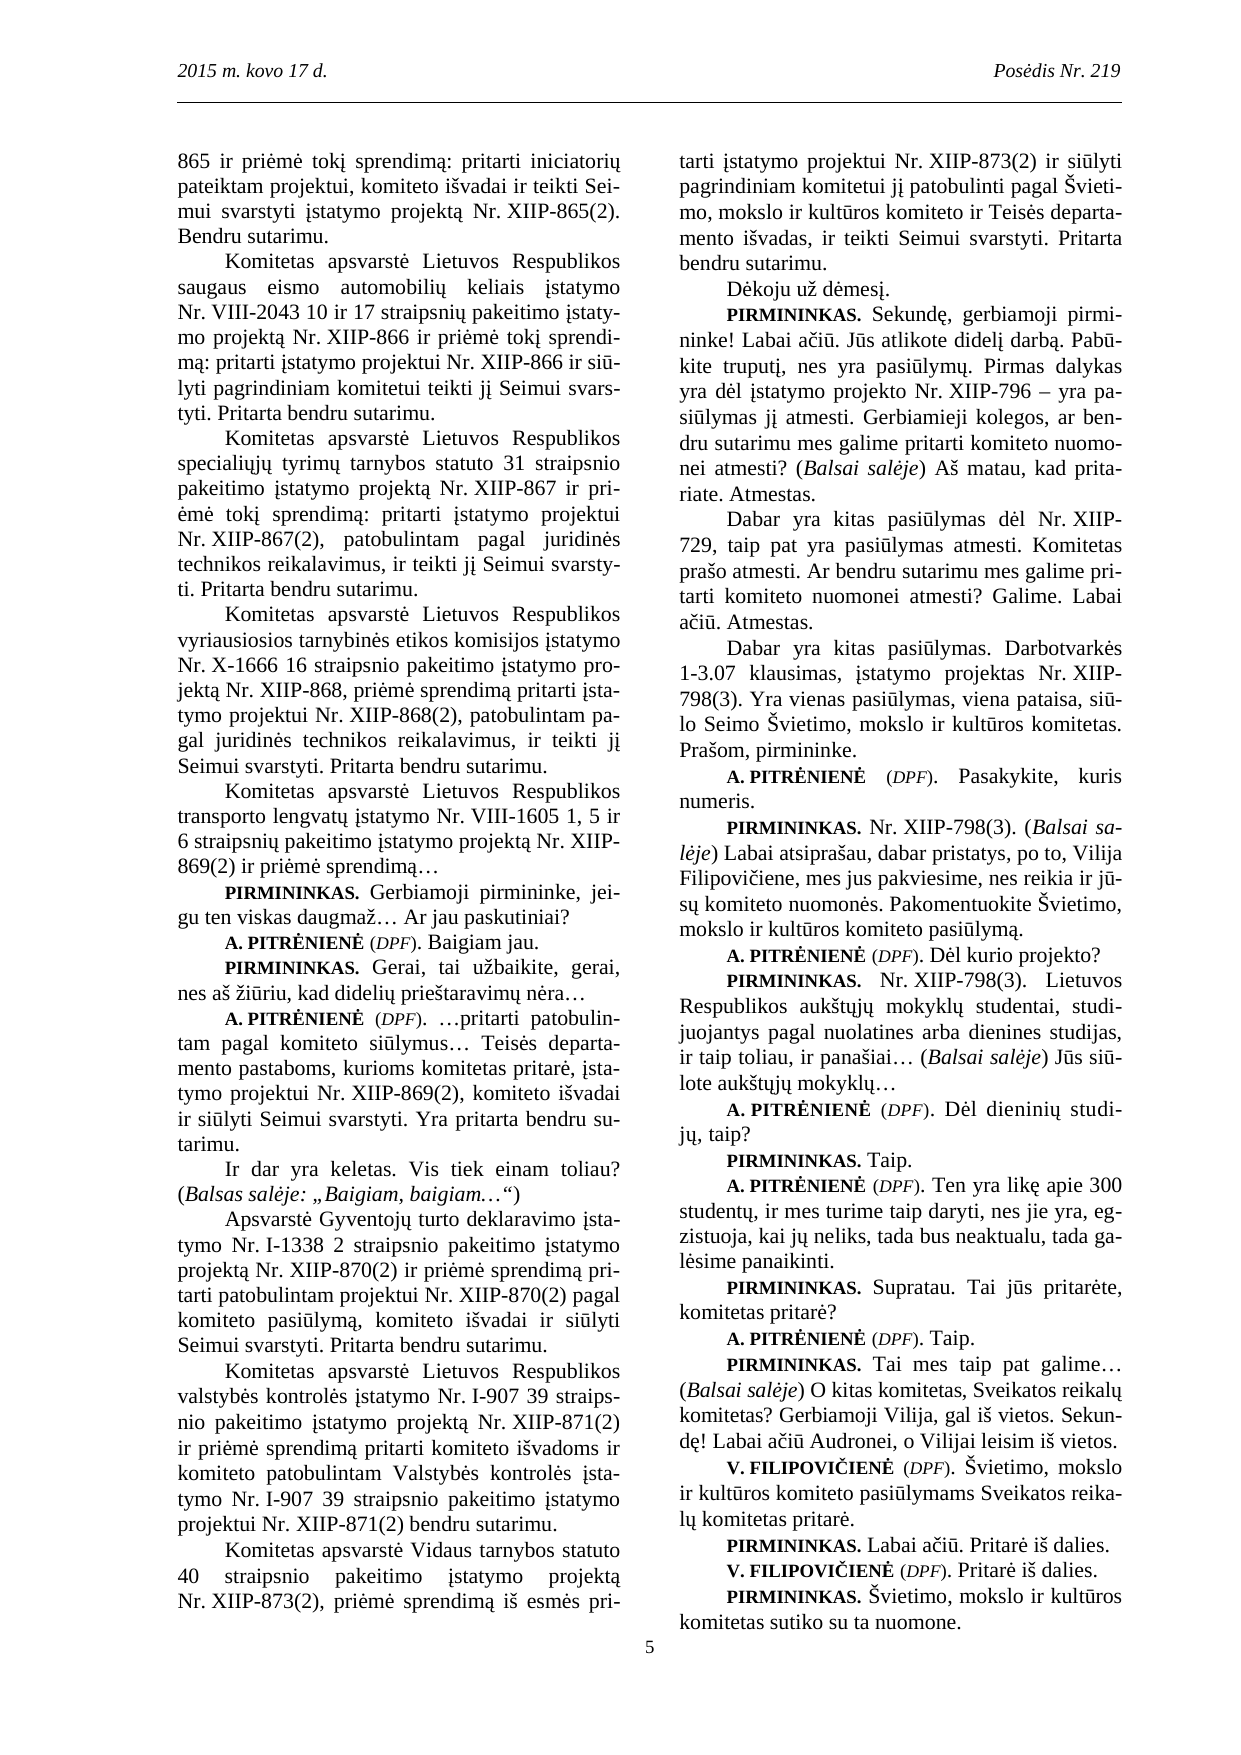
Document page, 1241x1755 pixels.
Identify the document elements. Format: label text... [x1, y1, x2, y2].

text PIRMININKAS. Ger­bia­mo­ji pir­mi­nin­ke, jei­gu ten vis­kas daug­maž… Ar jau pas­ku­ti­niai? [177, 879, 620, 929]
text Ko­mi­te­tas ap­svars­tė Lie­tu­vos Res­pub­li­kos sau­gaus eis­mo au­to­mo­bi­lių ke­liais įsta­ty­mo Nr. VIII-2043 10 ir 17 straips­nių pa­kei­ti­mo įsta­ty­mo pro­jek­tą Nr. XIIP-866 ir pri­ėmė to­kį spren­di­mą: pri­tar­ti įsta­ty­mo pro­jek­tui Nr. XIIP-866 ir siū­ly­ti pa­grin­di­niam ko­mi­te­tui teik­ti jį Sei­mui svars­ty­ti. Pri­tar­ta ben­dru su­ta­ri­mu. [177, 248, 620, 425]
text Da­bar yra ki­tas pa­siū­ly­mas. Dar­bo­tvarkės 1‑3.07 klau­si­mas, įsta­ty­mo pro­jek­tas Nr. XIIP-798(3). Yra vie­nas pa­siū­ly­mas, vie­na pa­tai­sa, siū­lo Sei­mo Švie­ti­mo, moks­lo ir kul­tū­ros ko­mi­te­tas. Pra­šom, pir­mi­nin­ke. [679, 634, 1122, 763]
text tar­ti įsta­ty­mo pro­jek­tui Nr. XIIP-873(2) ir siū­ly­ti pa­grin­di­niam ko­mi­te­tui jį pa­to­bu­lin­ti pa­gal Švie­ti­mo, moks­lo ir kul­tū­ros ko­mi­te­to ir Tei­sės de­par­ta­men­to iš­va­das, ir teik­ti Sei­mui svars­ty­ti. Pri­tar­ta ben­dru su­ta­ri­mu. [679, 148, 1122, 276]
text V. FILIPOVIČIENĖ (DPF). Pri­ta­rė iš da­lies. [679, 1557, 1122, 1583]
text PIRMININKAS. Tai mes taip pat ga­li­me… (Bal­sai sa­lė­je) O ki­tas ko­mi­te­tas, Svei­ka­tos rei­ka­lų ko­mi­te­tas? Ger­bia­mo­ji Vi­li­ja, gal iš vie­tos. Se­kun­dę! La­bai ačiū Aud­ro­nei, o Vi­li­jai lei­sim iš vie­tos. [679, 1351, 1122, 1454]
text Da­bar yra ki­tas pa­siū­ly­mas dėl Nr. XIIP-729, taip pat yra pa­siū­ly­mas at­mes­ti. Ko­mi­te­tas pra­šo at­mes­ti. Ar ben­dru su­ta­ri­mu mes ga­li­me pri­tar­ti ko­mi­te­to nuo­mo­nei at­mes­ti? Ga­li­me. La­bai ačiū. At­mes­tas. [679, 506, 1122, 634]
text Ko­mi­te­tas ap­svars­tė Lie­tu­vos Res­pub­li­kos spe­cia­lių­jų ty­ri­mų tar­ny­bos sta­tu­to 31 straips­nio pa­kei­ti­mo įsta­ty­mo pro­jek­tą Nr. XIIP-867 ir pri­ėmė to­kį spren­di­mą: pri­tar­ti įsta­ty­mo pro­jek­tui Nr. XIIP-867(2), pa­to­bu­lin­tam pa­gal ju­ri­di­nės tech­ni­kos rei­ka­la­vi­mus, ir teik­ti jį Sei­mui svars­ty­ti. Pri­tar­ta ben­dru su­ta­ri­mu. [177, 425, 620, 601]
text A. PITRĖNIENĖ (DPF). Dėl ku­rio pro­jek­to? [679, 942, 1122, 967]
text A. PITRĖNIENĖ (DPF). …pri­tar­ti pa­to­bu­lin­tam pa­gal ko­mi­te­to siū­ly­mus… Tei­sės de­par­ta­men­to pa­sta­boms, ku­rioms ko­mi­te­tas pri­ta­rė, įsta­tymo pro­jek­tui Nr. XIIP-869(2), ko­mi­te­to iš­va­dai ir siū­ly­ti Sei­mui svars­ty­ti. Yra pri­tar­ta ben­dru su­ta­ri­mu. [177, 1005, 620, 1156]
text Ko­mi­te­tas ap­svars­tė Lie­tu­vos Res­pub­li­kos vals­ty­bės kon­tro­lės įsta­ty­mo Nr. I-907 39 straips­nio pa­kei­ti­mo įsta­ty­mo pro­jek­tą Nr. XIIP-871(2) ir pri­ėmė spren­di­mą pri­tar­ti ko­mi­te­to iš­va­doms ir ko­mi­te­to pa­to­bu­lin­tam Vals­ty­bės kon­tro­lės įsta­tymo Nr. I-907 39 straips­nio pa­kei­ti­mo įsta­ty­mo pro­jek­tui Nr. XIIP-871(2) ben­dru su­ta­ri­mu. [177, 1358, 620, 1537]
text Ap­svars­tė Gy­ven­to­jų tur­to de­kla­ra­vi­mo įsta­ty­mo Nr. I-1338 2 straips­nio pa­kei­ti­mo įsta­ty­mo pro­jek­tą Nr. XIIP-870(2) ir pri­ėmė spren­di­mą pri­tar­ti pa­to­bu­lin­tam pro­jek­tui Nr. XIIP-870(2) pa­gal ko­mi­te­to pa­siū­ly­mą, ko­mi­te­to iš­va­dai ir siū­ly­ti Sei­mui svars­ty­ti. Pri­tar­ta ben­dru su­ta­ri­mu. [177, 1206, 620, 1358]
text PIRMININKAS. Nr. XIIP-798(3). (Bal­sai sa­lė­je) La­bai at­si­pra­šau, da­bar pri­sta­tys, po to, Vi­li­ja Fi­li­po­vi­čie­ne, mes jus pa­kvie­si­me, nes rei­kia ir jū­sų ko­mi­te­to nuo­mo­nės. Pa­ko­men­tuo­ki­te Švie­ti­mo, moks­lo ir kul­tū­ros ko­mi­te­to pa­siū­ly­mą. [679, 814, 1122, 942]
text 865 ir pri­ėmė to­kį spren­di­mą: pri­tar­ti ini­cia­to­rių pa­teik­tam pro­jek­tui, ko­mi­te­to iš­va­dai ir teik­ti Sei­mui svars­ty­ti įsta­ty­mo pro­jek­tą Nr. XIIP-865(2). Ben­dru su­ta­ri­mu. [177, 148, 620, 248]
text PIRMININKAS. Švie­ti­mo, moks­lo ir kul­tū­ros ko­mi­te­tas su­ti­ko su ta nuo­mo­ne. [679, 1583, 1122, 1635]
text PIRMININKAS. Taip. [679, 1147, 1122, 1172]
text A. PITRĖNIENĖ (DPF). Pa­sa­ky­ki­te, ku­ris nume­ris. [679, 763, 1122, 814]
text A. PITRĖNIENĖ (DPF). Bai­giam jau. [177, 929, 620, 954]
text Dė­ko­ju už dė­me­sį. [679, 276, 1122, 301]
text PIRMININKAS. Nr. XIIP-798(3). Lie­tu­vos Res­pub­li­kos aukš­tų­jų mo­kyk­lų stu­den­tai, stu­di­juo­jan­tys pa­gal nuo­la­ti­nes ar­ba die­ni­nes stu­di­jas, ir taip to­liau, ir pa­na­šiai… (Bal­sai sa­lė­je) Jūs siū­lo­te aukš­tų­jų mo­kyk­lų… [679, 967, 1122, 1096]
text A. PITRĖNIENĖ (DPF). Dėl die­ni­nių stu­di­jų, taip? [679, 1096, 1122, 1147]
text PIRMININKAS. Su­pra­tau. Tai jūs pri­ta­rė­te, ko­mi­te­tas pri­ta­rė? [679, 1274, 1122, 1325]
text A. PITRĖNIENĖ (DPF). Taip. [679, 1325, 1122, 1351]
text Ko­mi­te­tas ap­svars­tė Lie­tu­vos Res­pub­li­kos vy­riau­sio­sios tar­ny­bi­nės eti­kos ko­mi­si­jos įsta­ty­mo Nr. X-1666 16 straips­nio pa­kei­ti­mo įsta­ty­mo pro­jek­tą Nr. XIIP-868, pri­ėmė spren­di­mą pri­tar­ti įsta­ty­mo pro­jek­tui Nr. XIIP-868(2), pa­to­bu­lin­tam pa­gal ju­ri­di­nės tech­ni­kos rei­ka­la­vi­mus, ir teik­ti jį Sei­mui svars­ty­ti. Pri­tar­ta ben­dru su­ta­ri­mu. [177, 601, 620, 778]
text A. PITRĖNIENĖ (DPF). Ten yra li­kę apie 300 stu­den­tų, ir mes tu­ri­me taip da­ry­ti, nes jie yra, eg­zis­tuo­ja, kai jų ne­liks, ta­da bus ne­ak­tu­a­lu, ta­da ga­lė­si­me pa­nai­kin­ti. [679, 1172, 1122, 1274]
text Ko­mi­te­tas ap­svars­tė Lie­tu­vos Res­pub­li­kos trans­por­to leng­va­tų įsta­ty­mo Nr. VIII-1605 1, 5 ir 6 straips­nių pa­kei­ti­mo įsta­ty­mo pro­jek­tą Nr. XIIP-869(2) ir pri­ėmė spren­di­mą… [177, 778, 620, 879]
text PIRMININKAS. La­bai ačiū. Pri­ta­rė iš da­lies. [679, 1531, 1122, 1557]
text V. FILIPOVIČIENĖ (DPF). Švie­ti­mo, moks­lo ir kul­tū­ros ko­mi­te­to pa­siū­ly­mams Svei­ka­tos rei­ka­lų ko­mi­te­tas pri­ta­rė. [679, 1454, 1122, 1531]
text Ko­mi­te­tas ap­svars­tė Vi­daus tar­ny­bos sta­tu­to 40 straips­nio pa­kei­ti­mo įsta­ty­mo pro­jek­tą Nr. XIIP-873(2), pri­ėmė spren­di­mą iš es­mės pri­ [177, 1537, 620, 1614]
text Ir dar yra ke­le­tas. Vis tiek ei­nam to­liau? (Bal­sas sa­lė­je: „Bai­giam, bai­giam…“) [177, 1156, 620, 1206]
text PIRMININKAS. Ge­rai, tai už­bai­ki­te, ge­rai, nes aš žiū­riu, kad di­de­lių prieš­ta­ra­vi­mų nė­ra… [177, 954, 620, 1005]
text PIRMININKAS. Se­kun­dę, ger­bia­mo­ji pir­mi­nin­ke! La­bai ačiū. Jūs at­li­ko­te di­de­lį dar­bą. Pa­bū­ki­te tru­pu­tį, nes yra pa­siū­ly­mų. Pir­mas da­ly­kas yra dėl įsta­ty­mo pro­jek­to Nr. XIIP-796 – yra pa­siū­ly­mas jį at­mes­ti. Ger­bia­mie­ji ko­le­gos, ar ben­dru su­ta­ri­mu mes ga­li­me pri­tar­ti ko­mi­te­to nuo­mo­nei at­mes­ti? (Bal­sai sa­lė­je) Aš ma­tau, kad pri­ta­ria­te. At­mes­tas. [679, 301, 1122, 506]
